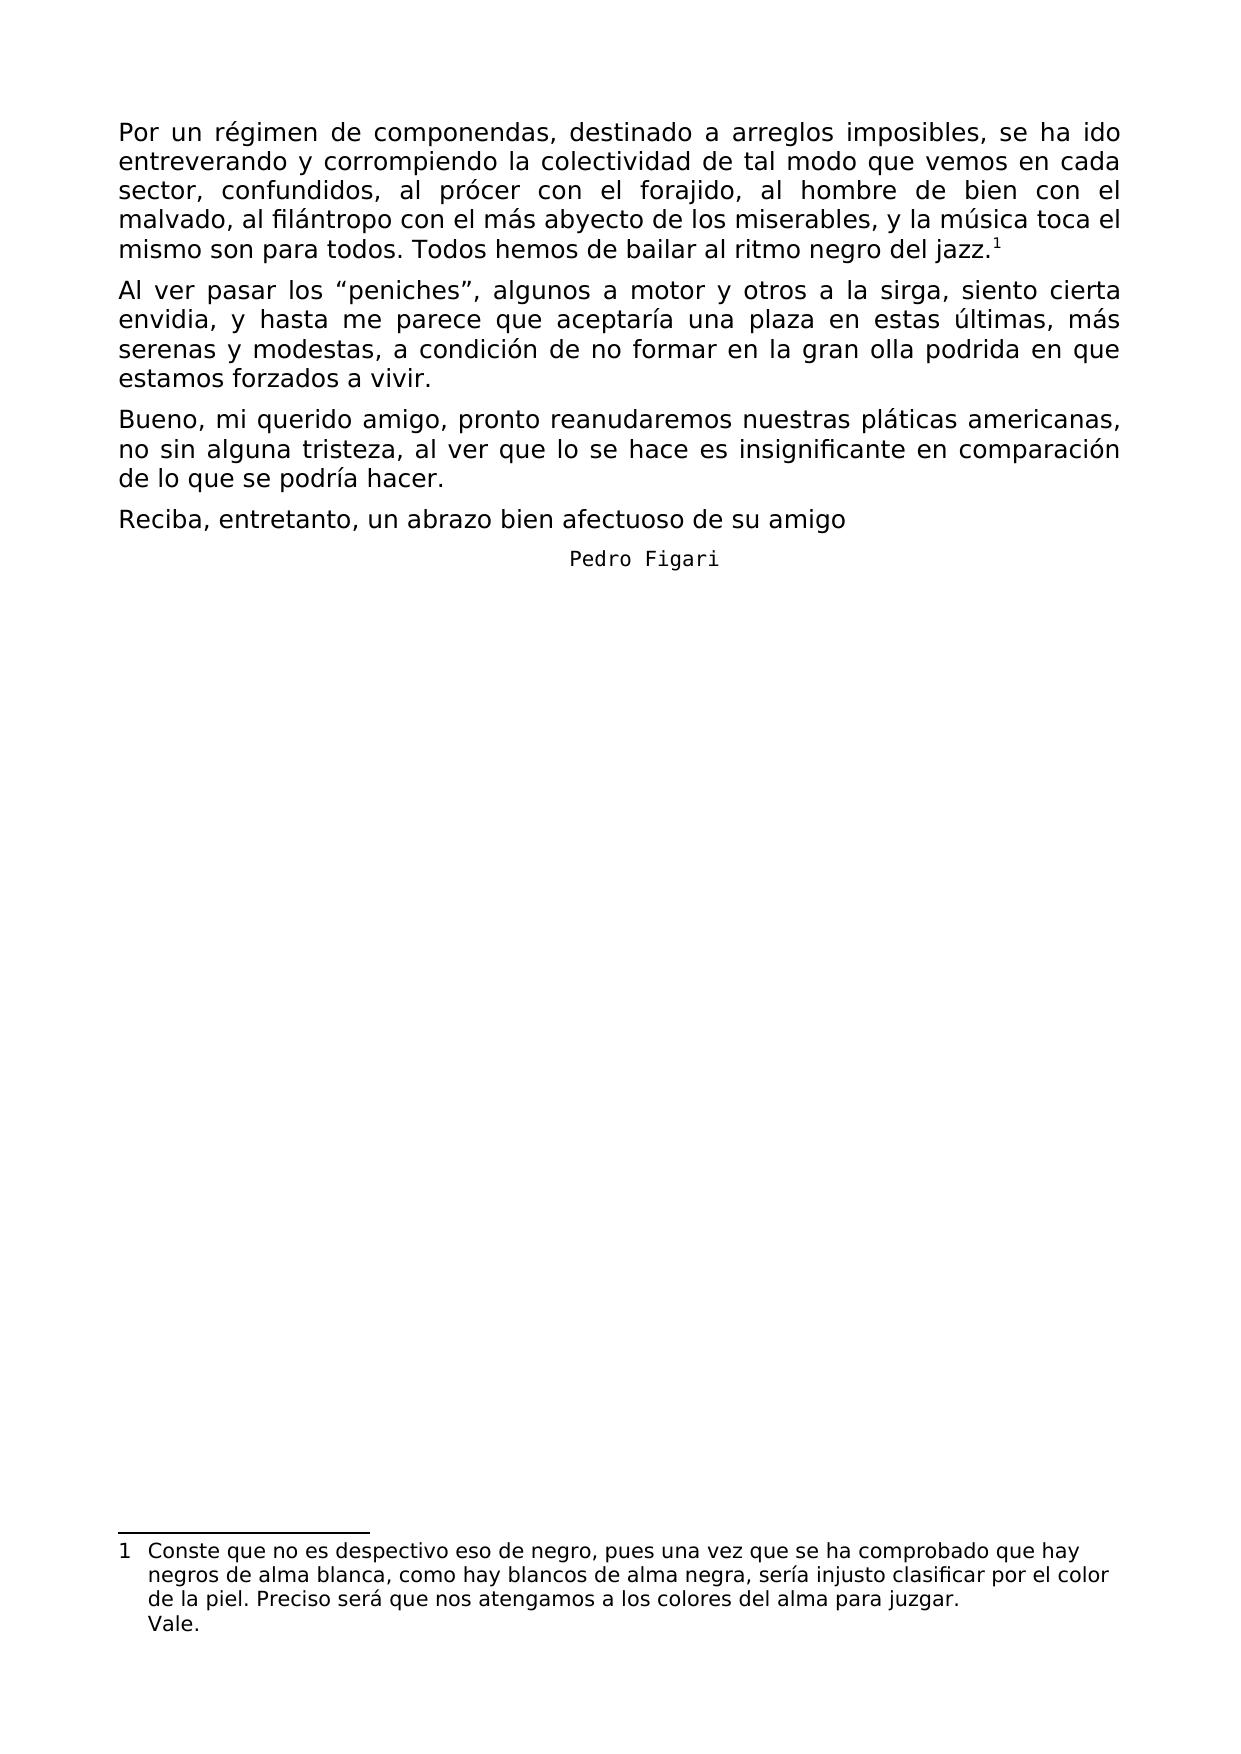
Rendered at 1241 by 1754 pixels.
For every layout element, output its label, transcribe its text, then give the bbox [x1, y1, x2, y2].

text Pedro Figari [118, 547, 1122, 572]
text Bueno, mi querido amigo, pronto reanudaremos nuestras pláticas americanas, no sin alguna tristeza, al ver que lo se hace es insignificante en comparación de lo que se podría hacer. [118, 406, 1122, 493]
text Por un régimen de componendas, destinado a arreglos imposibles, se ha ido entreverando y corrompiendo la colectividad de tal modo que vemos en cada sector, confundidos, al prócer con el forajido, al hombre de bien con el malvado, al filántropo con el más abyecto de los miserables, y la música toca el mismo son para todos. Todos hemos de bailar al ritmo negro del jazz. [118, 118, 1122, 264]
text Conste que no es despectivo eso de negro, pues una vez que se ha comprobado que hay negros de alma blanca, como hay blancos de alma negra, sería injusto clasificar por el color de la piel. Preciso será que nos atengamos a los colores del alma para juzgar. Vale. [118, 1539, 1122, 1636]
text Reciba, entretanto, un abrazo bien afectuoso de su amigo [118, 506, 1122, 535]
text Al ver pasar los “peniches”, algunos a motor y otros a la sirga, siento cierta envidia, y hasta me parece que aceptaría una plaza en estas últimas, más serenas y modestas, a condición de no formar en la gran olla podrida en que estamos forzados a vivir. [118, 276, 1122, 393]
